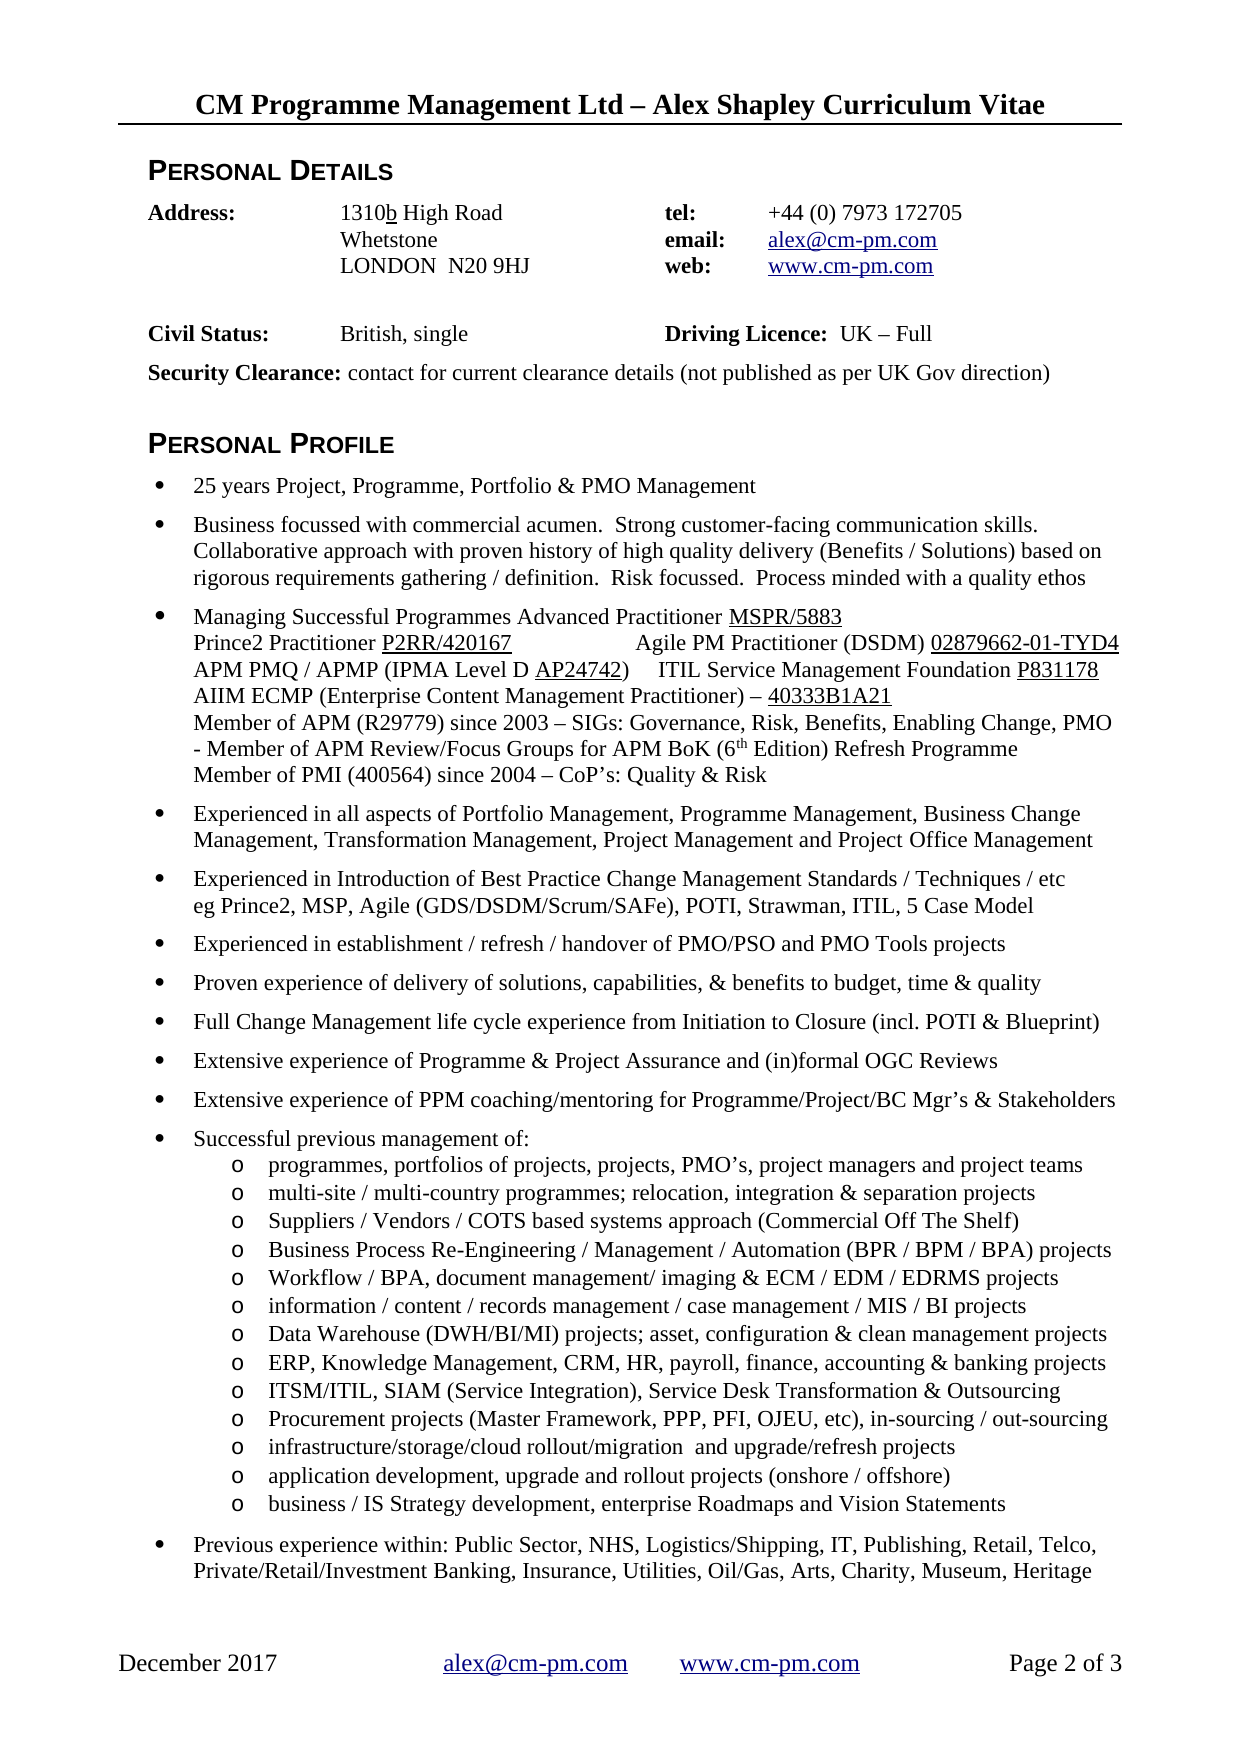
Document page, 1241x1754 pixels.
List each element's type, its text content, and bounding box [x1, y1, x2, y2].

list Successful previous management of: [156, 1125, 1122, 1151]
text LONDON N20 9HJ web: www.cm-pm.com [340, 252, 1122, 307]
list programmes, portfolios of projects, projects, PMO’s, project managers and project teams [231, 1151, 1122, 1179]
list Business focussed with commercial acumen. Strong customer-facing communication skills. Collaborative approach with proven history of high quality delivery (Benefits / Solutions) based on rigorous requirements gathering / definition. Risk focussed. Process minded with a quality ethos [156, 511, 1122, 590]
list 25 years Project, Programme, Portfolio & PMO Management [156, 472, 1122, 499]
text Personal Details [118, 153, 1122, 187]
list Extensive experience of PPM coaching/mentoring for Programme/Project/BC Mgr’s & Stakeholders [156, 1086, 1122, 1112]
list information / content / records management / case management / MIS / BI projects [231, 1292, 1122, 1321]
list business / IS Strategy development, enterprise Roadmaps and Vision Statements [231, 1490, 1122, 1518]
list infrastructure/storage/cloud rollout/migration and upgrade/refresh projects [231, 1433, 1122, 1462]
list Procurement projects (Master Framework, PPP, PFI, OJEU, etc), in-sourcing / out-sourcing [231, 1405, 1122, 1433]
text Address: 1310b High Road tel: +44 (0) 7973 172705 [148, 199, 1122, 226]
list Business Process Re‑Engineering / Management / Automation (BPR / BPM / BPA) projects [231, 1236, 1122, 1264]
list Experienced in all aspects of Portfolio Management, Programme Management, Business Change Management, Transformation Management, Project Management and Project Office Management [156, 800, 1122, 853]
text Whetstone email: alex@cm-pm.com [325, 226, 1122, 252]
list Suppliers / Vendors / COTS based systems approach (Commercial Off The Shelf) [231, 1208, 1122, 1236]
list Managing Successful Programmes Advanced Practitioner MSPR/5883 Prince2 Practitioner P2RR/420167 Agile PM Practitioner (DSDM) 02879662-01-TYD4 APM PMQ / APMP (IPMA Level D AP24742) ITIL Service Management Foundation P831178 AIIM ECMP (Enterprise Content Management Practitioner) – 40333B1A21 Member of APM (R29779) since 2003 – SIGs: Governance, Risk, Benefits, Enabling Change, PMO - Member of APM Review/Focus Groups for APM BoK (6th Edition) Refresh Programme Member of PMI (400564) since 2004 – CoP’s: Quality & Risk [156, 603, 1122, 788]
list Extensive experience of Programme & Project Assurance and (in)formal OGC Reviews [156, 1047, 1122, 1073]
list Data Warehouse (DWH/BI/MI) projects; asset, configuration & clean management projects [231, 1321, 1122, 1349]
list ERP, Knowledge Management, CRM, HR, payroll, finance, accounting & banking projects [231, 1349, 1122, 1377]
list ITSM/ITIL, SIAM (Service Integration), Service Desk Transformation & Outsourcing [231, 1377, 1122, 1405]
list Experienced in establishment / refresh / handover of PMO/PSO and PMO Tools projects [156, 931, 1122, 957]
text Security Clearance: contact for current clearance details (not published as per UK Gov direction) [148, 359, 1122, 385]
list Experienced in Introduction of Best Practice Change Management Standards / Techniques / etc eg Prince2, MSP, Agile (GDS/DSDM/Scrum/SAFe), POTI, Strawman, ITIL, 5 Case Model [156, 865, 1122, 918]
list Full Change Management life cycle experience from Initiation to Closure (incl. POTI & Blueprint) [156, 1008, 1122, 1034]
list application development, upgrade and rollout projects (onshore / offshore) [231, 1462, 1122, 1490]
list Workflow / BPA, document management/ imaging & ECM / EDM / EDRMS projects [231, 1264, 1122, 1292]
text Personal Profile [118, 426, 1122, 460]
text Civil Status: British, single Driving Licence: UK – Full [148, 320, 1122, 346]
list Previous experience within: Public Sector, NHS, Logistics/Shipping, IT, Publishing, Retail, Telco, Private/Retail/Investment Banking, Insurance, Utilities, Oil/Gas, Arts, Charity, Museum, Heritage [156, 1531, 1122, 1583]
list multi-site / multi-country programmes; relocation, integration & separation projects [231, 1179, 1122, 1208]
list Proven experience of delivery of solutions, capabilities, & benefits to budget, time & quality [156, 969, 1122, 996]
